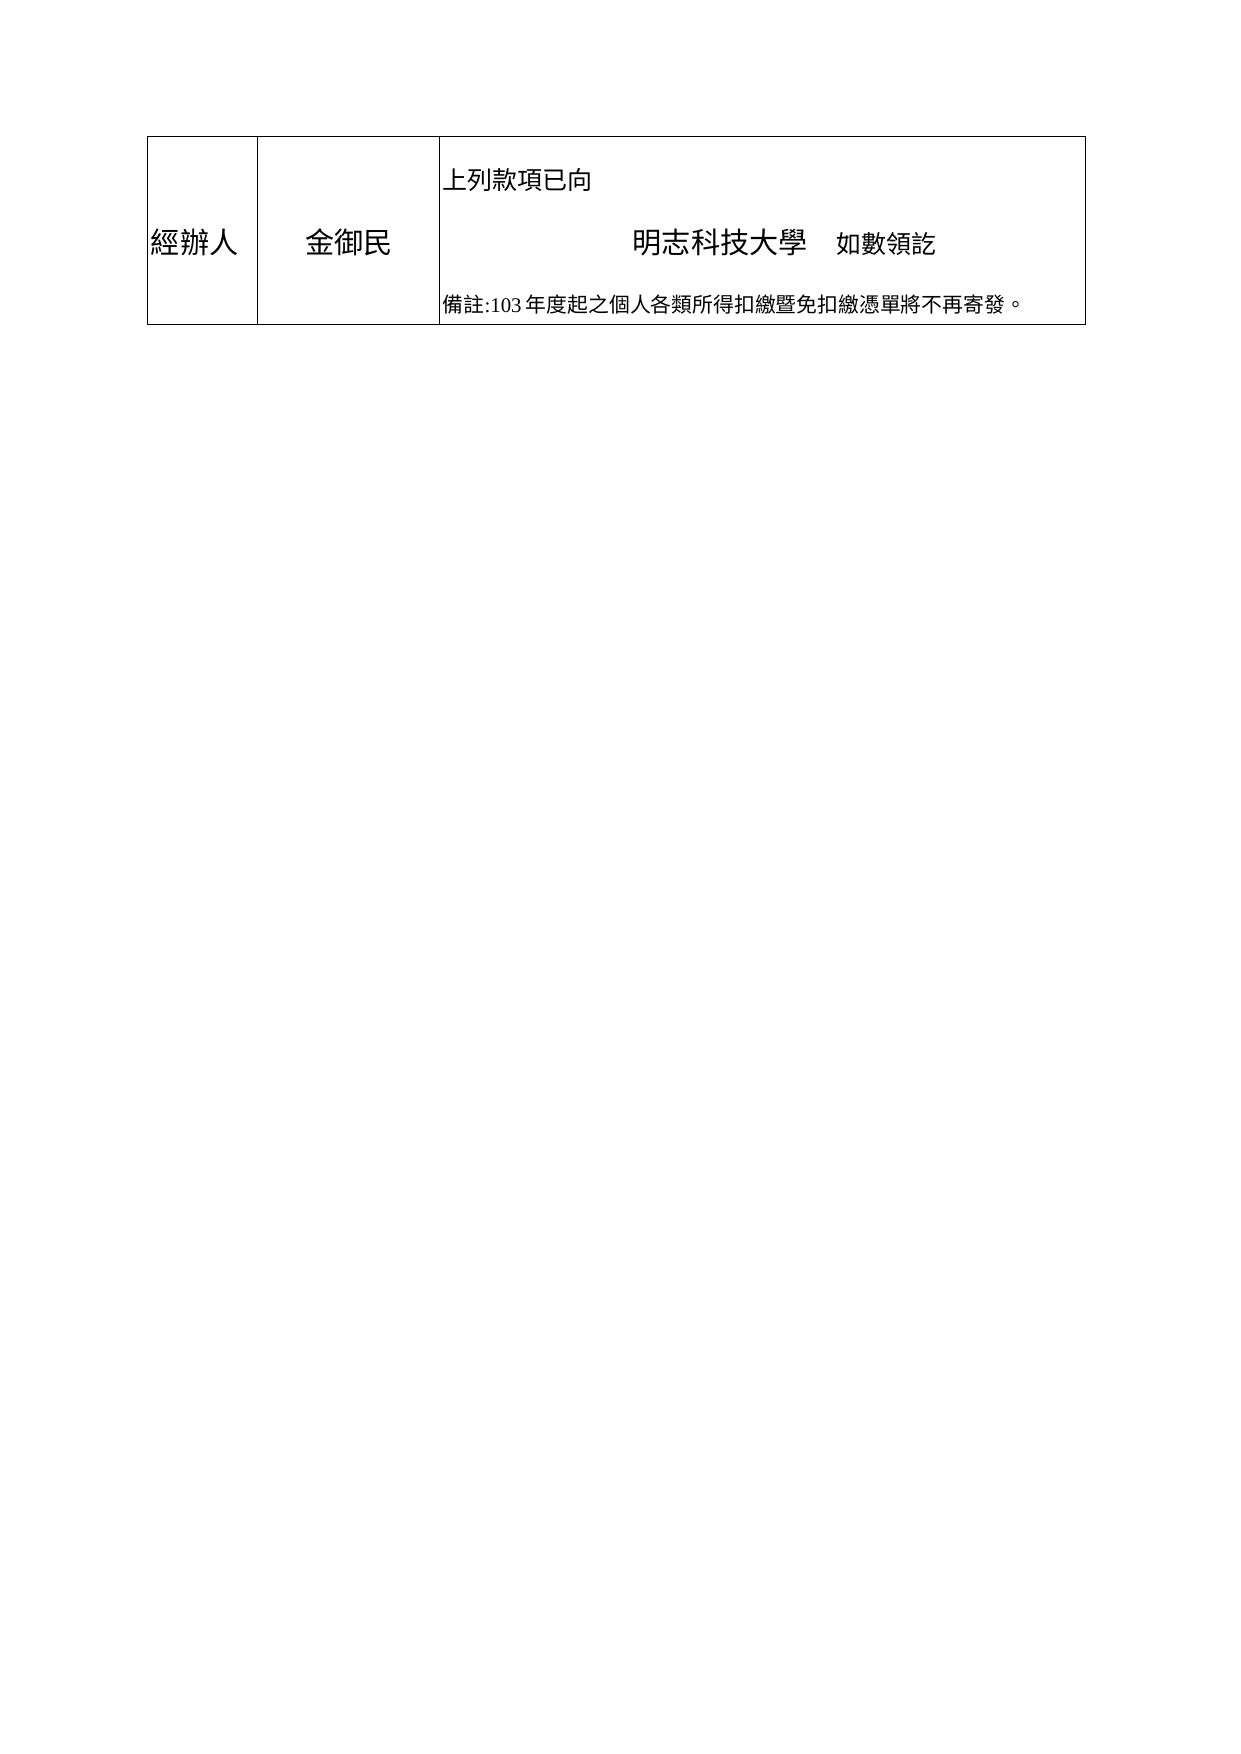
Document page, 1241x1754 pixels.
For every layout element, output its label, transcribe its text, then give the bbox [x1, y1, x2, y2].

table_cell 金御民 [258, 137, 439, 324]
table_cell 經辦人 [148, 137, 257, 324]
table_cell 上列款項已向 明志科技大學 如數領訖 備註:103年度起之個人各類所得扣繳暨免扣繳憑單將不再寄發。 [440, 137, 1085, 324]
